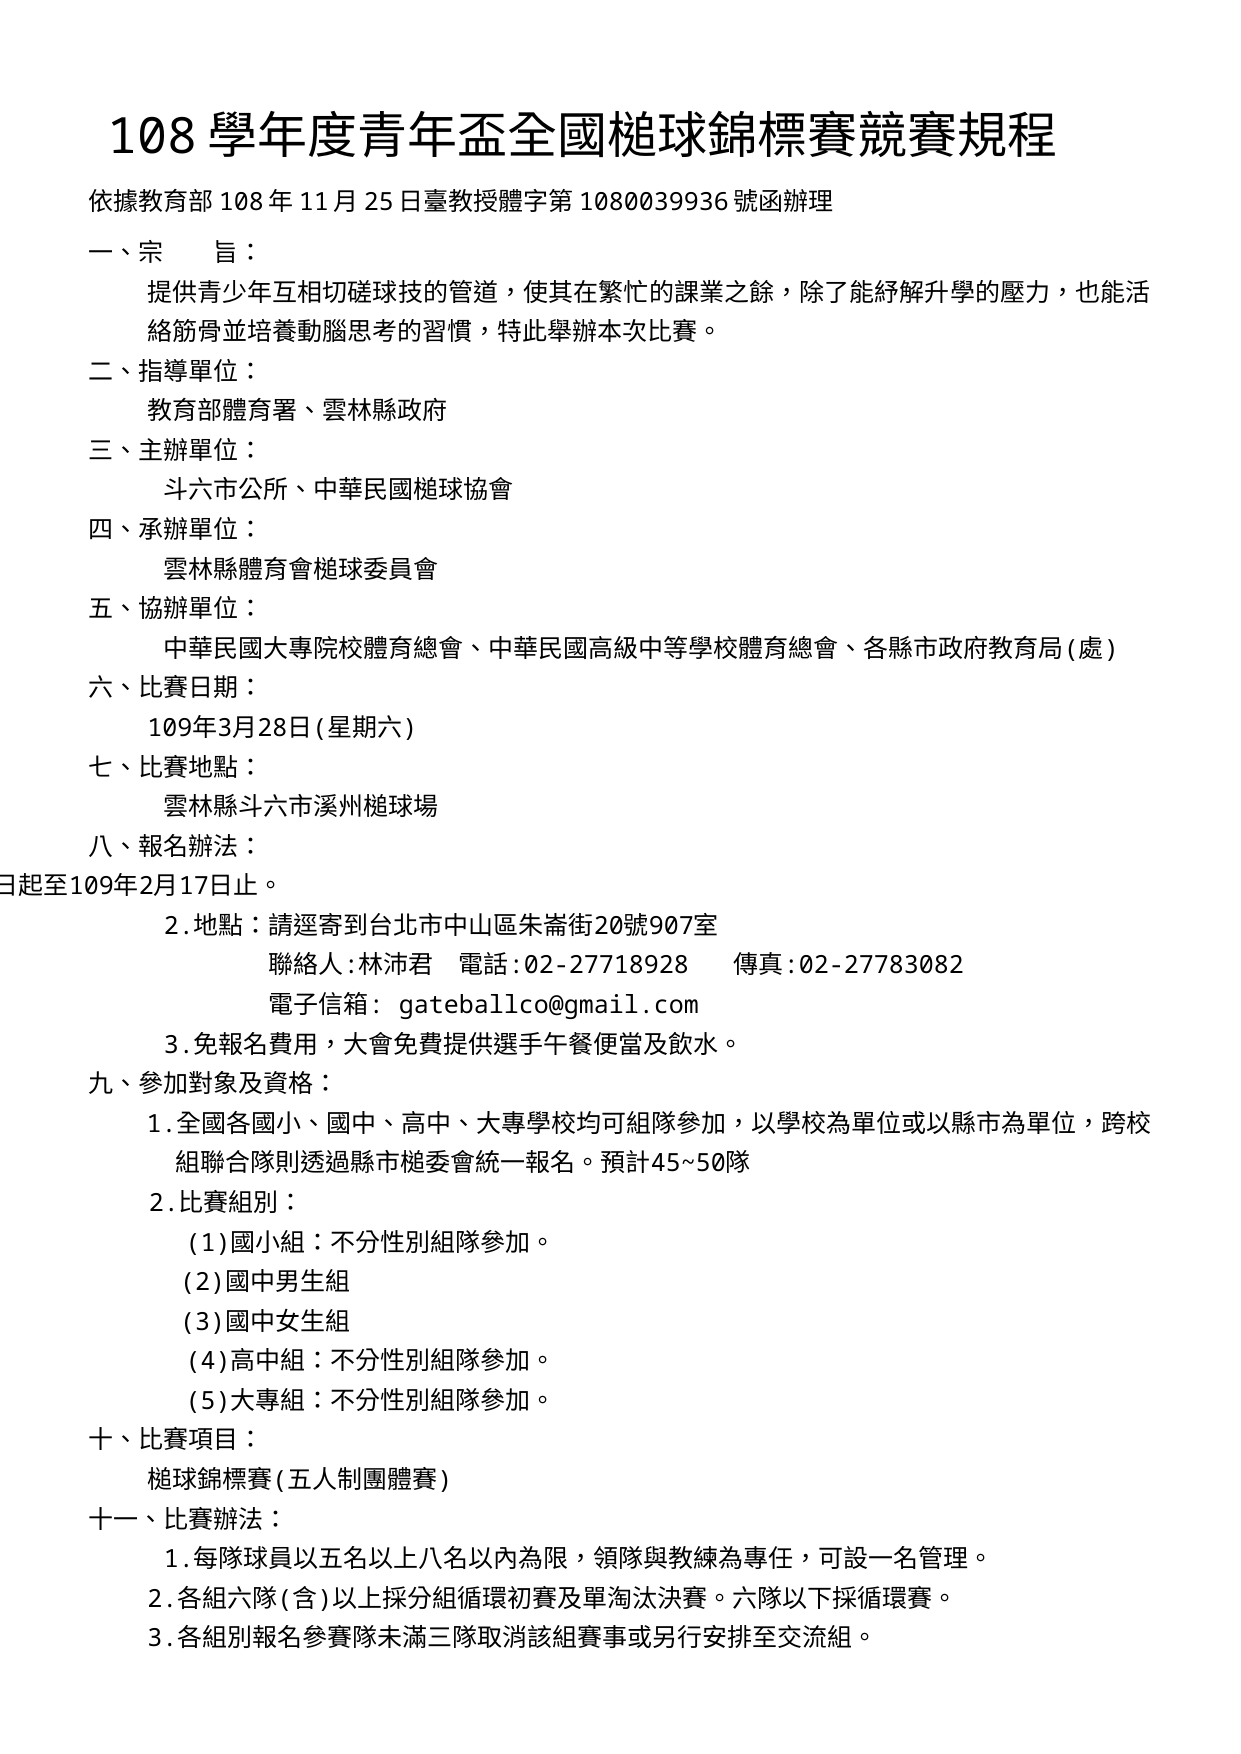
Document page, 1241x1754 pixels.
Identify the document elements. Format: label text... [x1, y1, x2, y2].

text 2.各組六隊(含)以上採分組循環初賽及單淘汰決賽。六隊以下採循環賽。 [89, 1576, 1152, 1615]
text (5)大專組：不分性別組隊參加。 [155, 1378, 1152, 1417]
text 十、比賽項目： [89, 1417, 1152, 1457]
text 槌球錦標賽(五人制團體賽) [103, 1457, 1152, 1496]
text 雲林縣體育會槌球委員會 [89, 546, 1152, 586]
text 六、比賽日期： [89, 665, 1152, 705]
text 3.各組別報名參賽隊未滿三隊取消該組賽事或另行安排至交流組。 [89, 1615, 1152, 1655]
text 教育部體育署、雲林縣政府 [118, 388, 1152, 428]
text 一、宗 旨： [89, 230, 1152, 269]
text (2)國中男生組 [121, 1259, 1152, 1298]
text 2.地點：請逕寄到台北市中山區朱崙街20號907室 [89, 903, 1152, 942]
text 五、協辦單位： [89, 586, 1152, 626]
text (4)高中組：不分性別組隊參加。 [155, 1338, 1152, 1378]
text (3)國中女生組 [121, 1298, 1152, 1338]
text 雲林縣斗六市溪州槌球場 [89, 784, 1152, 823]
text 提供青少年互相切磋球技的管道，使其在繁忙的課業之餘，除了能紓解升學的壓力，也能活絡筋骨並培養動腦思考的習慣，特此舉辦本次比賽。 [147, 269, 1152, 348]
text 電子信箱: gateballco@gmail.com [89, 982, 1152, 1021]
text 中華民國大專院校體育總會、中華民國高級中等學校體育總會、各縣市政府教育局(處) [89, 626, 1152, 665]
text 1.自即日起至109年2月17日止。 [0, 863, 1152, 903]
text 依據教育部108年11月25日臺教授體字第1080039936號函辦理 [89, 181, 1152, 217]
text 四、承辦單位： [89, 507, 1152, 546]
text 1.每隊球員以五名以上八名以內為限，領隊與教練為專任，可設一名管理。 [89, 1536, 1152, 1576]
text 109年3月28日(星期六) [118, 705, 1152, 744]
text 九、參加對象及資格： [89, 1061, 1152, 1101]
text 2.比賽組別： [89, 1180, 1152, 1219]
text 1.全國各國小、國中、高中、大專學校均可組隊參加，以學校為單位或以縣市為單位，跨校組聯合隊則透過縣市槌委會統一報名。預計45~50隊 [146, 1101, 1152, 1180]
text 七、比賽地點： [89, 744, 1152, 784]
text 二、指導單位： [89, 348, 1152, 388]
text 3.免報名費用，大會免費提供選手午餐便當及飲水。 [89, 1021, 1152, 1061]
text 八、報名辦法： [89, 823, 1152, 863]
text (1)國小組：不分性別組隊參加。 [155, 1219, 1152, 1259]
text 聯絡人:林沛君 電話:02-27718928 傳真:02-27783082 [89, 942, 1152, 982]
text 斗六市公所、中華民國槌球協會 [89, 467, 1152, 507]
text 三、主辦單位： [89, 428, 1152, 467]
text 十一、比賽辦法： [89, 1496, 1152, 1536]
text 108學年度青年盃全國槌球錦標賽競賽規程 [89, 96, 1152, 168]
